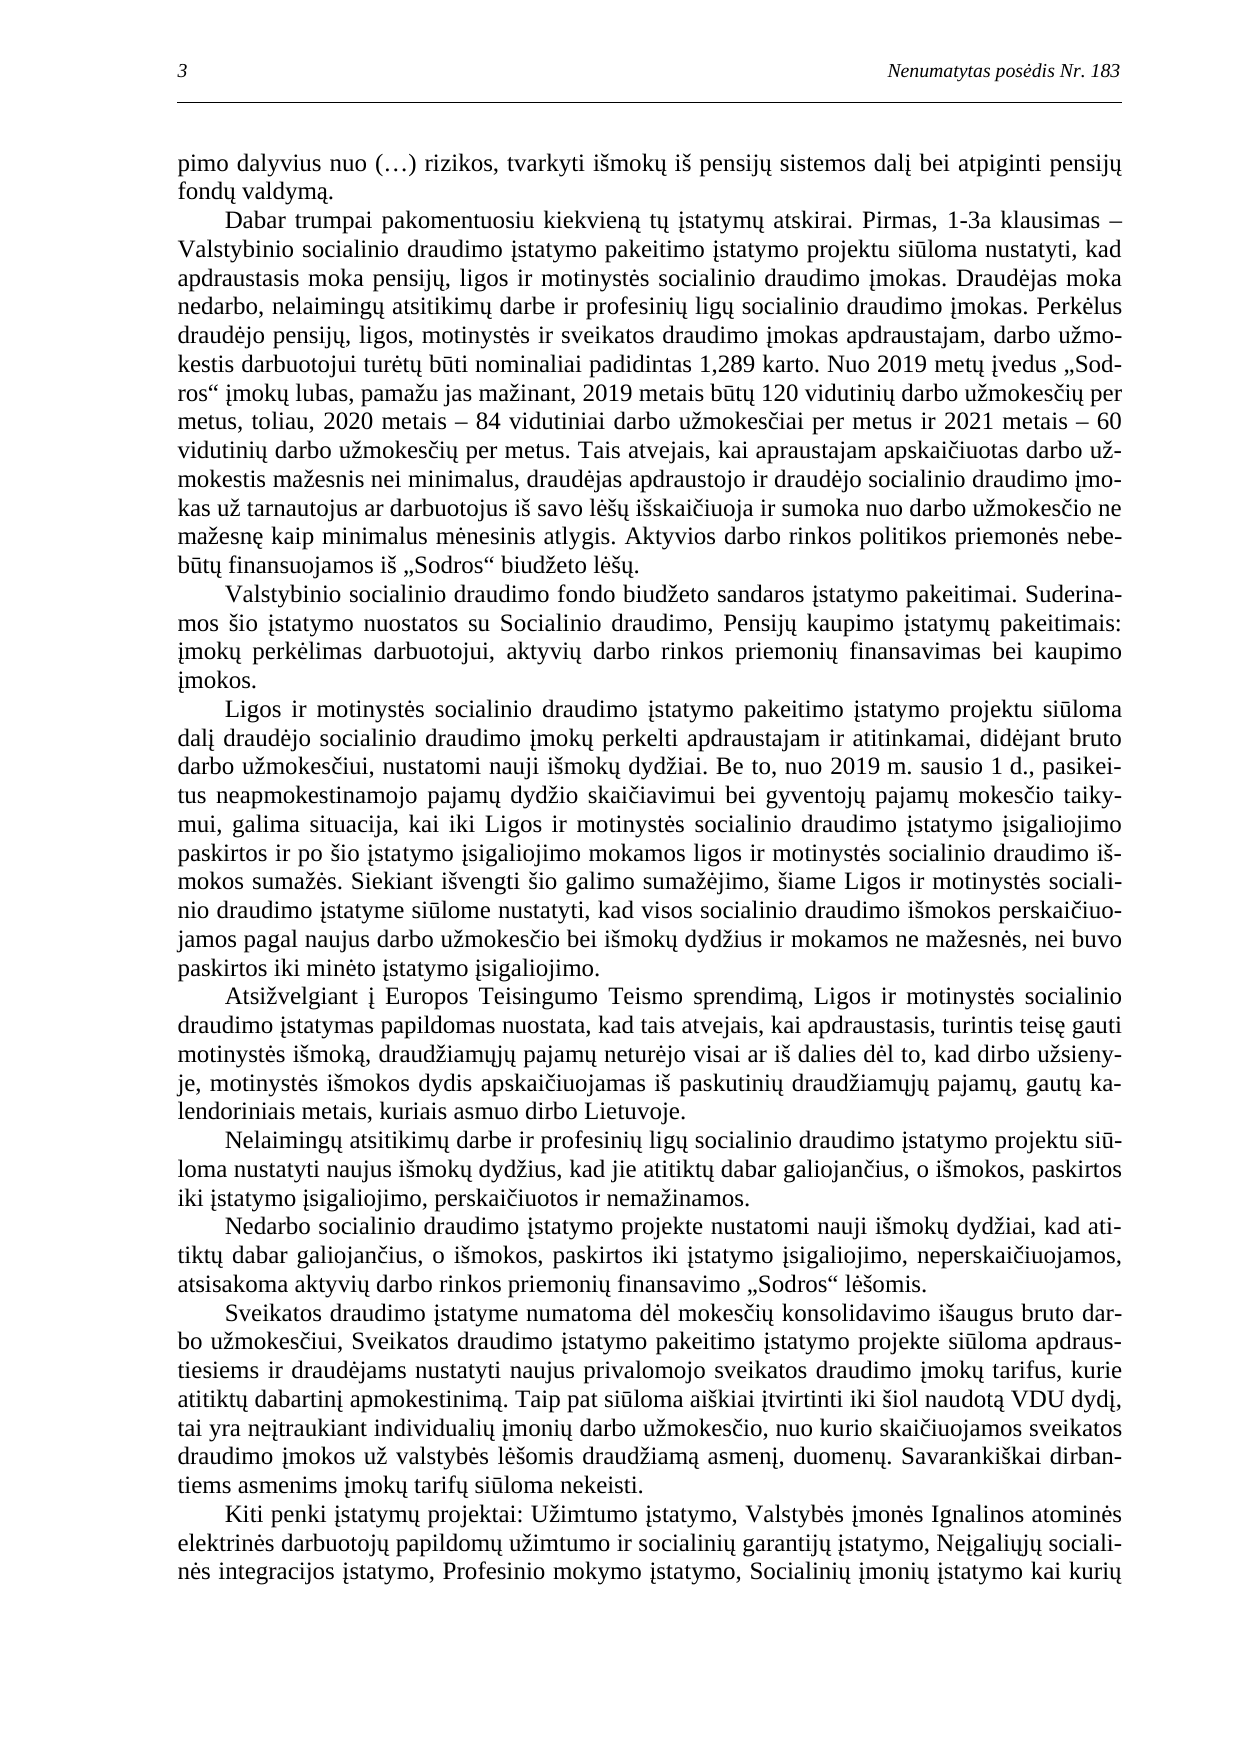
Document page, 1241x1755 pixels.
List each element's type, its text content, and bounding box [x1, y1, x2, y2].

text Ki­ti pen­ki įsta­ty­mų pro­jek­tai: Už­im­tu­mo įsta­ty­mo, Vals­ty­bės įmo­nės Ig­na­li­nos ato­mi­nės elek­tri­nės dar­buo­to­jų pa­pil­do­mų už­im­tu­mo ir so­cia­li­nių ga­ran­ti­jų įsta­ty­mo, Ne­įga­lių­jų so­cia­li­nės in­teg­ra­ci­jos įsta­ty­mo, Pro­fe­si­nio mo­ky­mo įsta­ty­mo, So­cia­li­nių įmo­nių įsta­ty­mo kai ku­rių [177, 1499, 1122, 1585]
text Ne­dar­bo so­cia­li­nio drau­di­mo įsta­ty­mo pro­jek­te nu­sta­to­mi nau­ji iš­mo­kų dy­džiai, kad ati­tik­tų da­bar ga­lio­jan­čius, o iš­mo­kos, pa­skir­tos iki įsta­ty­mo įsi­ga­lio­ji­mo, ne­per­skai­čiuo­ja­mos, at­si­sa­ko­ma ak­ty­vių dar­bo rin­kos prie­mo­nių fi­nan­sa­vi­mo „Sod­ros“ lė­šo­mis. [177, 1211, 1122, 1298]
text Svei­ka­tos drau­di­mo įsta­ty­me nu­ma­to­ma dėl mo­kes­čių kon­so­li­da­vi­mo iš­au­gus bru­to dar­bo už­mo­kes­čiui, Svei­ka­tos drau­di­mo įsta­ty­mo pa­kei­ti­mo įsta­ty­mo pro­jek­te siū­lo­ma ap­draus­tie­siems ir drau­dė­jams nu­sta­ty­ti nau­jus pri­va­lo­mo­jo svei­ka­tos drau­di­mo įmo­kų ta­ri­fus, ku­rie ati­tik­tų da­bar­ti­nį ap­mo­kes­ti­ni­mą. Taip pat siū­lo­ma aiš­kiai įtvir­tin­ti iki šiol nau­do­tą VDU dy­dį, tai yra ne­įtrau­kiant in­di­vi­du­a­lių įmo­nių dar­bo už­mo­kes­čio, nuo ku­rio skai­čiuo­ja­mos svei­ka­tos drau­di­mo įmo­kos už vals­ty­bės lė­šo­mis drau­džia­mą as­me­nį, duo­me­nų. Sa­va­ran­kiš­kai dir­ban­tiems as­me­nims įmo­kų ta­ri­fų siū­lo­ma ne­keis­ti. [177, 1298, 1122, 1499]
text pi­mo da­ly­vius nuo (…) ri­zi­kos, tvar­ky­ti iš­mo­kų iš pen­si­jų sis­te­mos da­lį bei at­pi­gin­ti pen­si­jų fon­dų val­dy­mą. [177, 148, 1122, 205]
text Ne­lai­min­gų at­si­ti­ki­mų dar­be ir pro­fe­si­nių li­gų so­cia­li­nio drau­di­mo įsta­ty­mo pro­jek­tu siū­lo­ma nu­sta­ty­ti nau­jus iš­mo­kų dy­džius, kad jie ati­tik­tų da­bar ga­lio­jan­čius, o iš­mo­kos, pa­skir­tos iki įsta­ty­mo įsi­ga­lio­ji­mo, per­skai­čiuo­tos ir ne­ma­ži­na­mos. [177, 1125, 1122, 1211]
text Li­gos ir mo­ti­nys­tės so­cia­li­nio drau­di­mo įsta­ty­mo pa­kei­ti­mo įsta­ty­mo pro­jek­tu siū­lo­ma da­lį drau­dė­jo so­cia­li­nio drau­di­mo įmo­kų per­kel­ti ap­draus­ta­jam ir ati­tin­ka­mai, di­dė­jant bru­to dar­bo už­mo­kes­čiui, nu­sta­to­mi nau­ji iš­mo­kų dy­džiai. Be to, nuo 2019 m. sau­sio 1 d., pa­si­kei­tus ne­ap­mo­kes­ti­na­mo­jo pa­ja­mų dy­džio skai­čia­vi­mui bei gy­ven­to­jų pa­ja­mų mo­kes­čio tai­ky­mui, ga­li­ma si­tu­a­ci­ja, kai iki Li­gos ir mo­ti­nys­tės so­cia­li­nio drau­di­mo įsta­ty­mo įsi­ga­lio­ji­mo pa­skir­tos ir po šio įsta­ty­mo įsi­ga­lio­ji­mo mo­ka­mos li­gos ir mo­ti­nys­tės so­cia­li­nio drau­di­mo iš­mo­kos su­ma­žės. Sie­kiant iš­veng­ti šio ga­li­mo su­ma­žė­ji­mo, šia­me Li­gos ir mo­ti­nys­tės so­cia­li­nio drau­di­mo įsta­ty­me siū­lo­me nu­sta­ty­ti, kad vi­sos so­cia­li­nio drau­di­mo iš­mo­kos per­skai­čiuo­ja­mos pa­gal nau­jus dar­bo už­mo­kes­čio bei iš­mo­kų dy­džius ir mo­ka­mos ne ma­žes­nės, nei bu­vo pa­skir­tos iki mi­nė­to įsta­ty­mo įsi­ga­lio­ji­mo. [177, 694, 1122, 981]
text At­si­žvel­giant į Eu­ro­pos Tei­sin­gu­mo Teis­mo spren­di­mą, Li­gos ir mo­ti­nys­tės so­cia­li­nio drau­di­mo įsta­ty­mas pa­pil­do­mas nuo­sta­ta, kad tais at­ve­jais, kai ap­draus­ta­sis, tu­rin­tis tei­sę gau­ti mo­ti­nys­tės iš­mo­ką, drau­džia­mų­jų pa­ja­mų ne­tu­rė­jo vi­sai ar iš da­lies dėl to, kad dir­bo už­sie­ny­je, mo­ti­nys­tės iš­mo­kos dy­dis ap­skai­čiuo­ja­mas iš pas­ku­ti­nių drau­džia­mų­jų pa­ja­mų, gau­tų ka­len­do­ri­niais me­tais, ku­riais as­muo dir­bo Lie­tu­vo­je. [177, 981, 1122, 1125]
text Da­bar trum­pai pa­ko­men­tuo­siu kiek­vie­ną tų įsta­ty­mų at­ski­rai. Pir­mas, 1-3a klau­si­mas – Vals­ty­bi­nio so­cia­li­nio drau­di­mo įsta­ty­mo pa­kei­ti­mo įsta­ty­mo pro­jek­tu siū­lo­ma nu­sta­ty­ti, kad ap­draus­ta­sis mo­ka pen­si­jų, li­gos ir mo­ti­nys­tės so­cia­li­nio drau­di­mo įmo­kas. Drau­dė­jas mo­ka ne­dar­bo, ne­lai­min­gų at­si­ti­ki­mų dar­be ir pro­fe­si­nių li­gų so­cia­li­nio drau­di­mo įmo­kas. Per­kė­lus drau­dė­jo pen­si­jų, li­gos, mo­ti­nys­tės ir svei­ka­tos drau­di­mo įmo­kas ap­draus­ta­jam, dar­bo už­mo­kes­tis dar­buo­to­jui tu­rė­tų bū­ti no­mi­na­liai pa­di­din­tas 1,289 kar­to. Nuo 2019 me­tų įve­dus „Sod­ros“ įmo­kų lu­bas, pa­ma­žu jas ma­ži­nant, 2019 me­tais bū­tų 120 vi­du­ti­nių dar­bo už­mo­kes­čių per me­tus, to­liau, 2020 me­tais – 84 vi­du­ti­niai dar­bo už­mo­kes­čiai per me­tus ir 2021 me­tais – 60 vi­du­ti­nių dar­bo už­mo­kes­čių per me­tus. Tais at­ve­jais, kai ap­raus­ta­jam ap­skai­čiuo­tas dar­bo už­mo­kes­tis ma­žes­nis nei mi­ni­ma­lus, drau­dė­jas ap­draus­to­jo ir drau­dė­jo so­cia­li­nio drau­di­mo įmo­kas už tar­nau­to­jus ar dar­buo­to­jus iš sa­vo lė­šų iš­skai­čiuo­ja ir su­mo­ka nuo dar­bo už­mo­kes­čio ne ma­žes­nę kaip mi­ni­ma­lus mė­ne­si­nis at­ly­gis. Ak­ty­vios dar­bo rin­kos po­li­ti­kos prie­mo­nės ne­be­bū­tų fi­nan­suo­ja­mos iš „Sod­ros“ biu­dže­to lė­šų. [177, 205, 1122, 579]
text Vals­ty­bi­nio so­cia­li­nio drau­di­mo fon­do biu­dže­to san­da­ros įsta­ty­mo pa­kei­ti­mai. Su­de­ri­na­mos šio įsta­ty­mo nuo­sta­tos su So­cia­li­nio drau­di­mo, Pen­si­jų kau­pi­mo įsta­ty­mų pa­kei­ti­mais: įmo­kų per­kė­li­mas dar­buo­to­jui, ak­ty­vių dar­bo rin­kos prie­mo­nių fi­nan­sa­vi­mas bei kau­pi­mo įmo­kos. [177, 579, 1122, 694]
